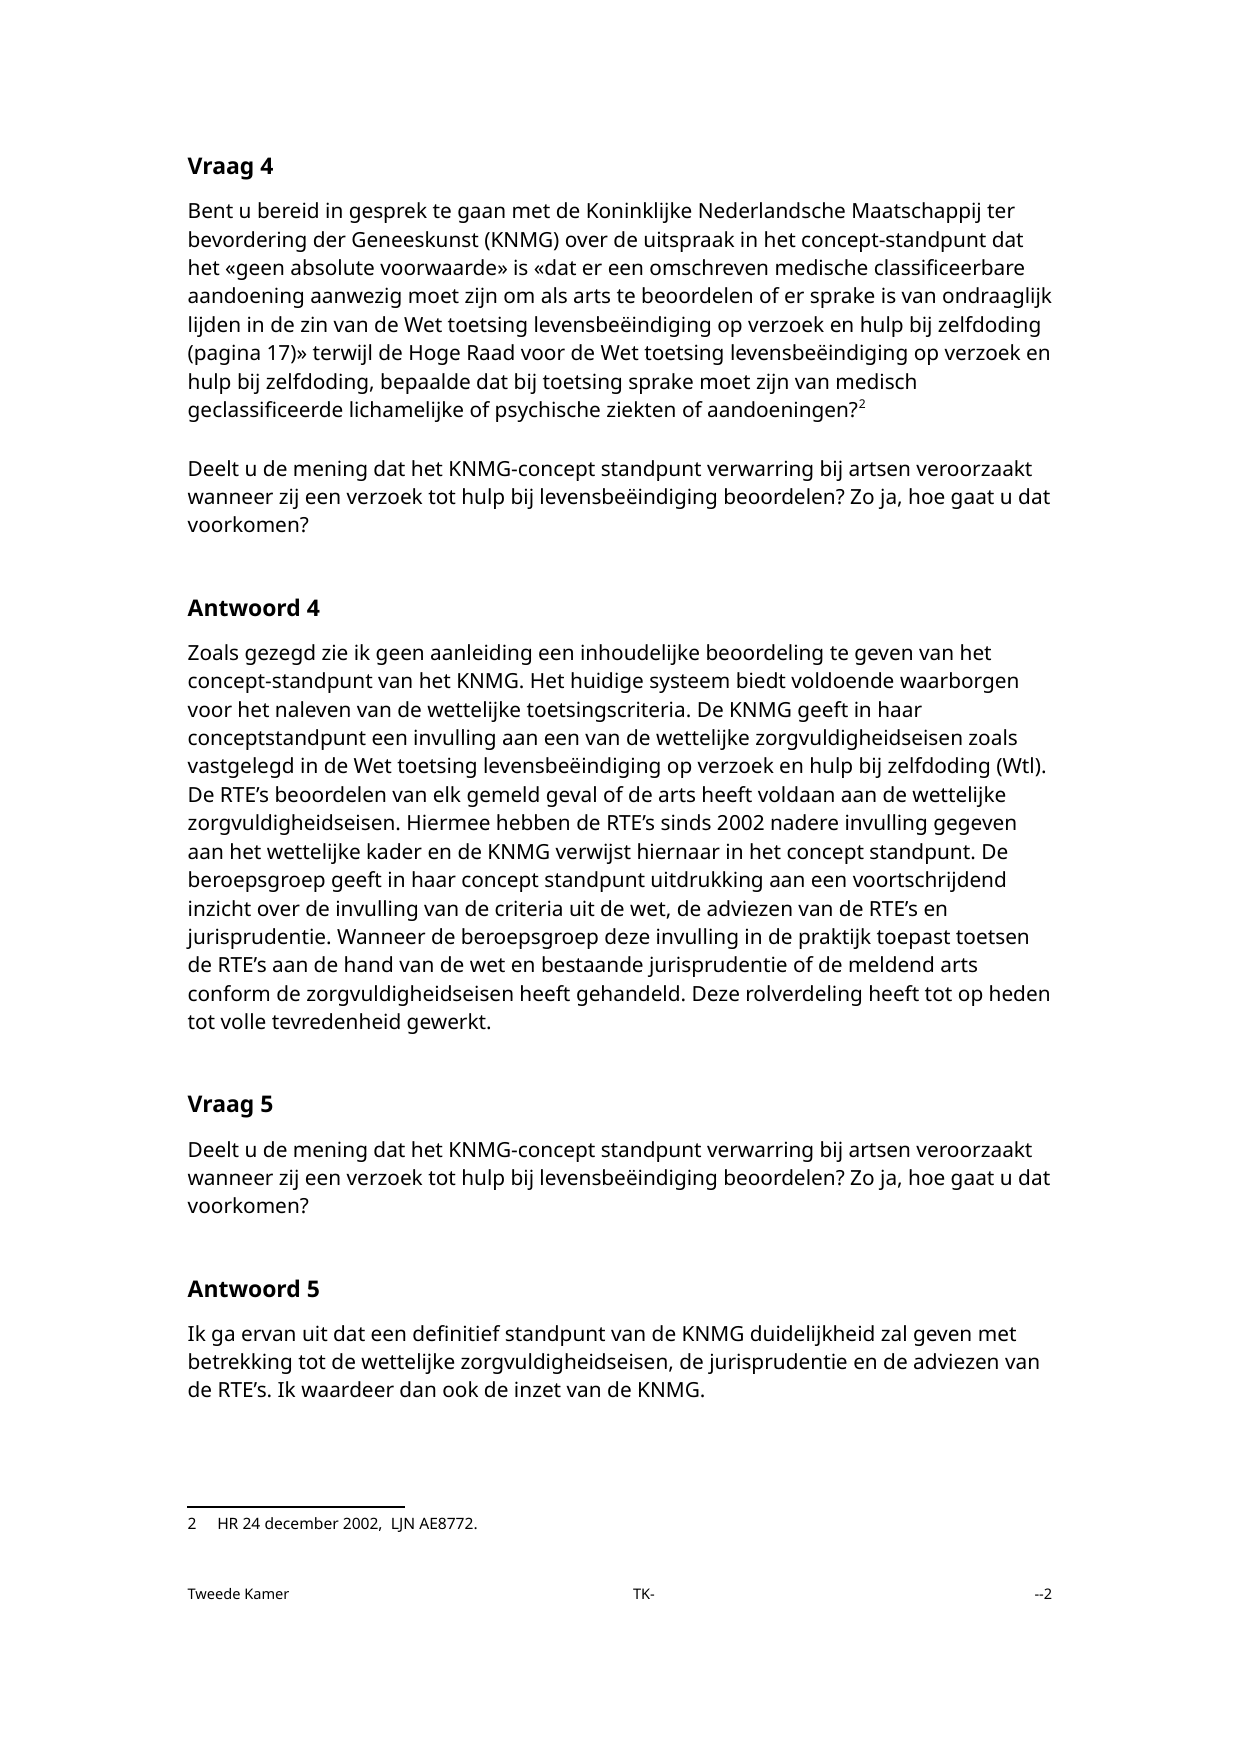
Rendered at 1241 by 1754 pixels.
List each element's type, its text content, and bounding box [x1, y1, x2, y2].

text Ik ga ervan uit dat een definitief standpunt van de KNMG duidelijkheid zal geven met betrekking tot de wettelijke zorgvuldigheidseisen, de jurisprudentie en de adviezen van de RTE’s. Ik waardeer dan ook de inzet van de KNMG. [187, 1319, 1053, 1404]
text Zoals gezegd zie ik geen aanleiding een inhoudelijke beoordeling te geven van het concept-standpunt van het KNMG. Het huidige systeem biedt voldoende waarborgen voor het naleven van de wettelijke toetsingscriteria. De KNMG geeft in haar conceptstandpunt een invulling aan een van de wettelijke zorgvuldigheidseisen zoals vastgelegd in de Wet toetsing levensbeëindiging op verzoek en hulp bij zelfdoding (Wtl). De RTE’s beoordelen van elk gemeld geval of de arts heeft voldaan aan de wettelijke zorgvuldigheidseisen. Hiermee hebben de RTE’s sinds 2002 nadere invulling gegeven aan het wettelijke kader en de KNMG verwijst hiernaar in het concept standpunt. De beroepsgroep geeft in haar concept standpunt uitdrukking aan een voortschrijdend inzicht over de invulling van de criteria uit de wet, de adviezen van de RTE’s en jurisprudentie. Wanneer de beroepsgroep deze invulling in de praktijk toepast toetsen de RTE’s aan de hand van de wet en bestaande jurisprudentie of de meldend arts conform de zorgvuldigheidseisen heeft gehandeld. Deze rolverdeling heeft tot op heden tot volle tevredenheid gewerkt. [187, 638, 1053, 1036]
subtitle Vraag 4 [187, 150, 1053, 181]
text Deelt u de mening dat het KNMG-concept standpunt verwarring bij artsen veroorzaakt wanneer zij een verzoek tot hulp bij levensbeëindiging beoordelen? Zo ja, hoe gaat u dat voorkomen? [187, 1135, 1053, 1220]
text Bent u bereid in gesprek te gaan met de Koninklijke Nederlandsche Maatschappij ter bevordering der Geneeskunst (KNMG) over de uitspraak in het concept-standpunt dat het «geen absolute voorwaarde» is «dat er een omschreven medische classificeerbare aandoening aanwezig moet zijn om als arts te beoordelen of er sprake is van ondraaglijk lijden in de zin van de Wet toetsing levensbeëindiging op verzoek en hulp bij zelfdoding (pagina 17)» terwijl de Hoge Raad voor de Wet toetsing levensbeëindiging op verzoek en hulp bij zelfdoding, bepaalde dat bij toetsing sprake moet zijn van medisch geclassificeerde lichamelijke of psychische ziekten of aandoeningen? [187, 196, 1053, 424]
subtitle Antwoord 4 [187, 592, 1053, 623]
text HR 24 december 2002, LJN AE8772. [187, 1506, 1053, 1534]
subtitle Vraag 5 [187, 1088, 1053, 1120]
subtitle Antwoord 5 [187, 1272, 1053, 1304]
text Deelt u de mening dat het KNMG-concept standpunt verwarring bij artsen veroorzaakt wanneer zij een verzoek tot hulp bij levensbeëindiging beoordelen? Zo ja, hoe gaat u dat voorkomen? [187, 454, 1053, 539]
